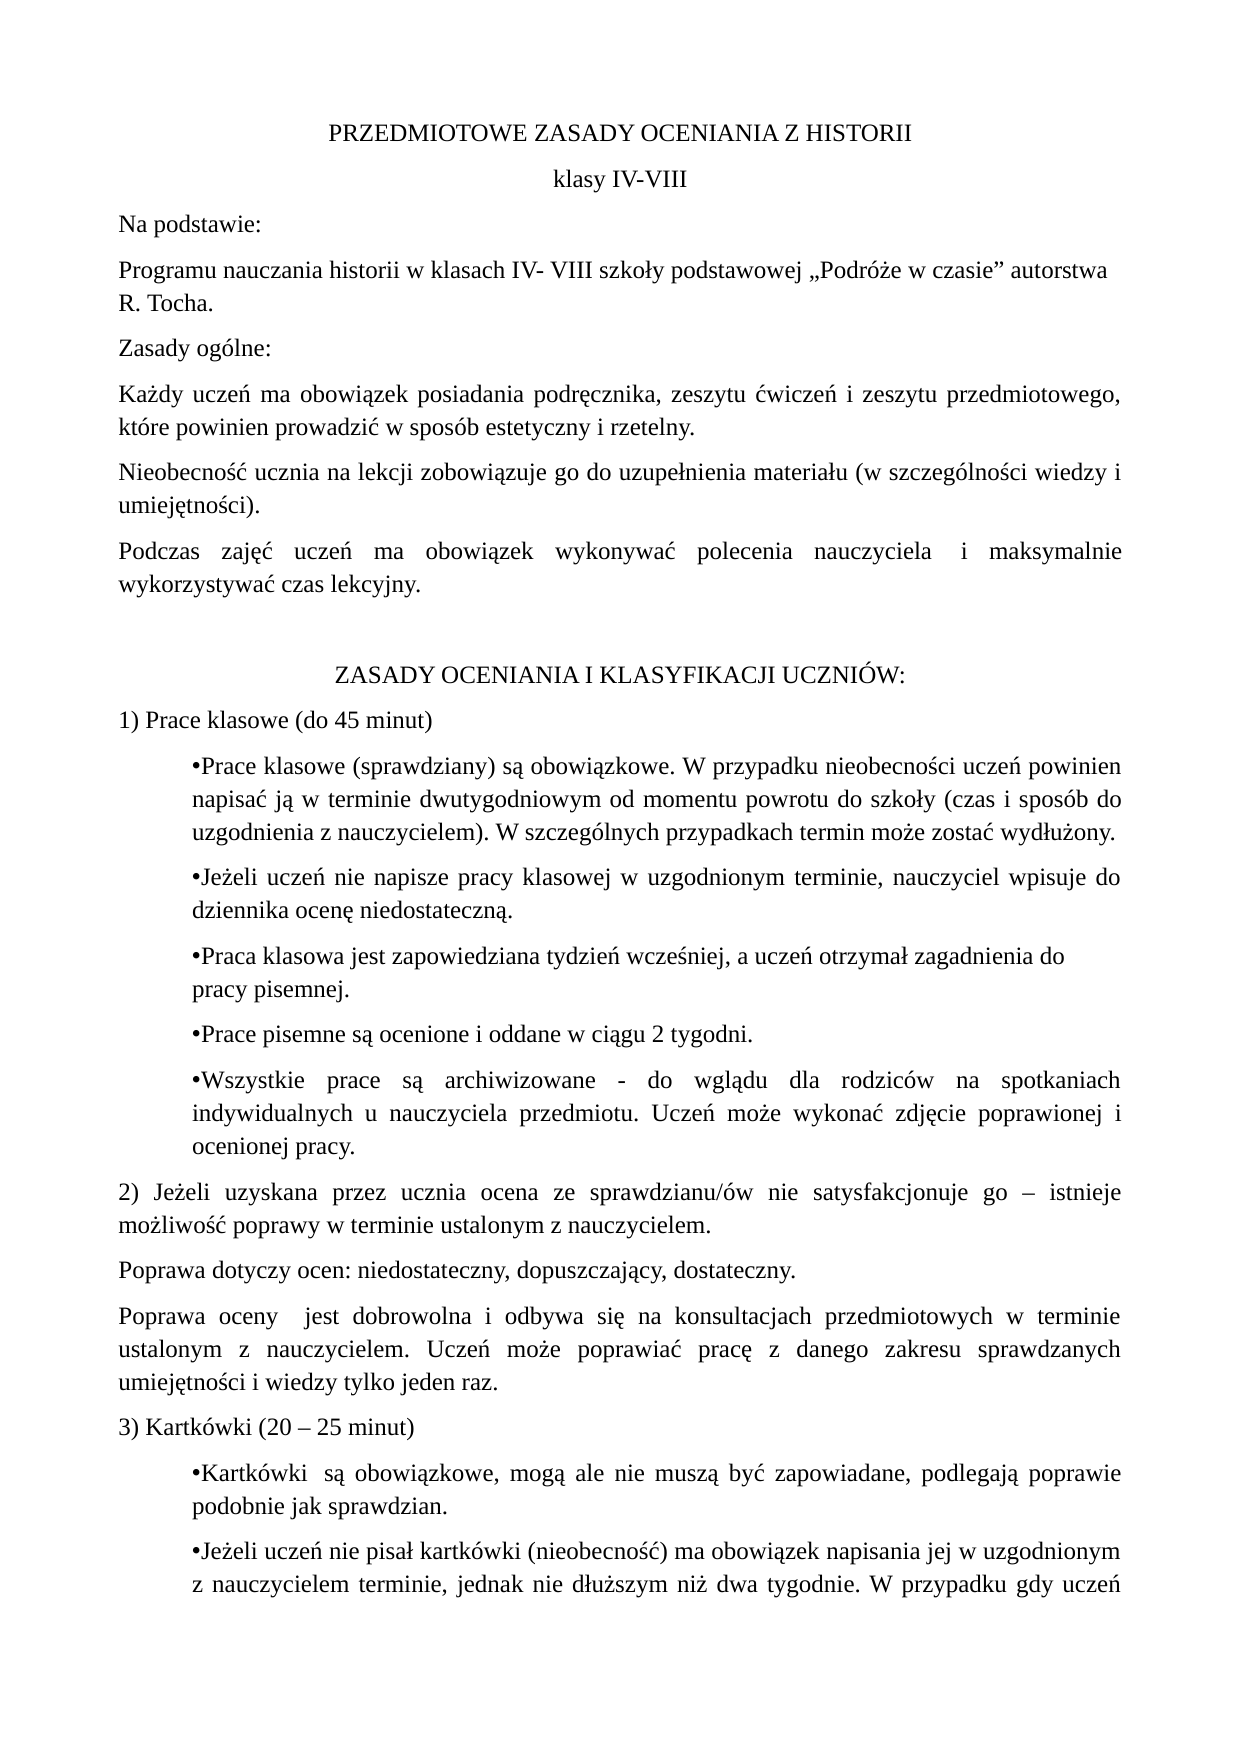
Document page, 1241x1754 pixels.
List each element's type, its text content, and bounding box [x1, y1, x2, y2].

list Wszystkie prace są archiwizowane - do wglądu dla rodziców na spotkaniach indywidualnych u nauczyciela przedmiotu. Uczeń może wykonać zdjęcie poprawionej i ocenionej pracy. [118, 1065, 1122, 1160]
text Zasady ogólne: [118, 333, 1122, 362]
text Poprawa oceny jest dobrowolna i odbywa się na konsultacjach przedmiotowych w terminie ustalonym z nauczycielem. Uczeń może poprawiać pracę z danego zakresu sprawdzanych umiejętności i wiedzy tylko jeden raz. [118, 1301, 1122, 1396]
list Jeżeli uczeń nie napisze pracy klasowej w uzgodnionym terminie, nauczyciel wpisuje do dziennika ocenę niedostateczną. [118, 862, 1122, 924]
list Prace klasowe (sprawdziany) są obowiązkowe. W przypadku nieobecności uczeń powinien napisać ją w terminie dwutygodniowym od momentu powrotu do szkoły (czas i sposób do uzgodnienia z nauczycielem). W szczególnych przypadkach termin może zostać wydłużony. [118, 751, 1122, 846]
text PRZEDMIOTOWE ZASADY OCENIANIA Z HISTORII [118, 118, 1122, 147]
text 3) Kartkówki (20 – 25 minut) [118, 1412, 1122, 1441]
text Na podstawie: [118, 209, 1122, 238]
list Praca klasowa jest zapowiedziana tydzień wcześniej, a uczeń otrzymał zagadnienia do pracy pisemnej. [118, 941, 1122, 1003]
list Prace pisemne są ocenione i oddane w ciągu 2 tygodni. [118, 1019, 1122, 1048]
text Każdy uczeń ma obowiązek posiadania podręcznika, zeszytu ćwiczeń i zeszytu przedmiotowego, które powinien prowadzić w sposób estetyczny i rzetelny. [118, 379, 1122, 441]
text Nieobecność ucznia na lekcji zobowiązuje go do uzupełnienia materiału (w szczególności wiedzy i umiejętności). [118, 457, 1122, 519]
text Programu nauczania historii w klasach IV- VIII szkoły podstawowej „Podróże w czasie” autorstwa R. Tocha. [118, 255, 1122, 316]
list Kartkówki są obowiązkowe, mogą ale nie muszą być zapowiadane, podlegają poprawie podobnie jak sprawdzian. [118, 1458, 1122, 1519]
text ZASADY OCENIANIA I KLASYFIKACJI UCZNIÓW: [118, 660, 1122, 689]
text 1) Prace klasowe (do 45 minut) [118, 705, 1122, 734]
text Poprawa dotyczy ocen: niedostateczny, dopuszczający, dostateczny. [118, 1255, 1122, 1284]
text Podczas zajęć uczeń ma obowiązek wykonywać polecenia nauczyciela i maksymalnie wykorzystywać czas lekcyjny. [118, 536, 1122, 598]
text 2) Jeżeli uzyskana przez ucznia ocena ze sprawdzianu/ów nie satysfakcjonuje go – istnieje możliwość poprawy w terminie ustalonym z nauczycielem. [118, 1177, 1122, 1238]
list Jeżeli uczeń nie pisał kartkówki (nieobecność) ma obowiązek napisania jej w uzgodnionym z nauczycielem terminie, jednak nie dłuższym niż dwa tygodnie. W przypadku gdy uczeń [118, 1536, 1122, 1598]
text klasy IV-VIII [118, 164, 1122, 192]
